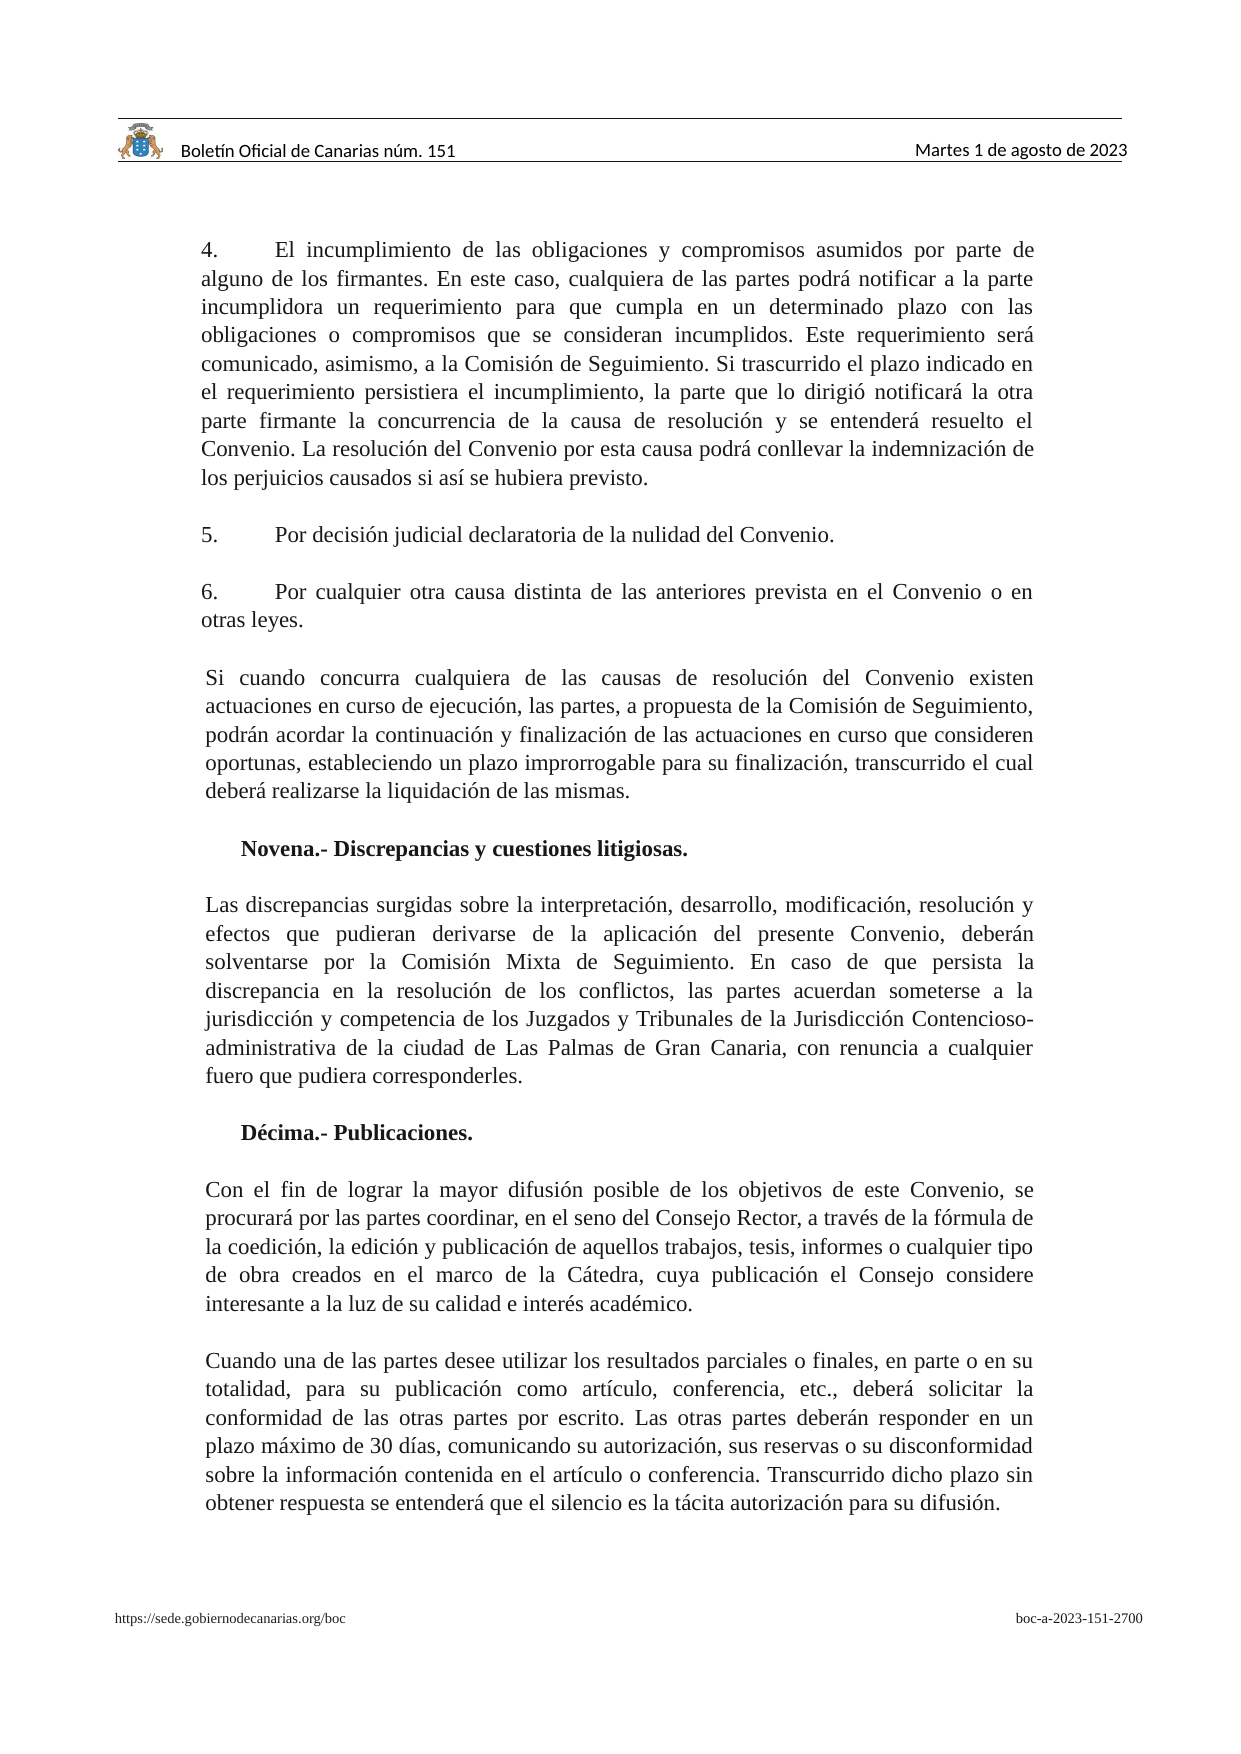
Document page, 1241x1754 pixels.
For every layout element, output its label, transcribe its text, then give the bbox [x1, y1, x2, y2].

text Si cuando concurra cualquiera de las causas de resolución del Convenio existen actuaciones en curso de ejecución, las partes, a propuesta de la Comisión de Seguimiento, podrán acordar la continuación y finalización de las actuaciones en curso que consideren oportunas, estableciendo un plazo improrrogable para su finalización, transcurrido el cual deberá realizarse la liquidación de las mismas. [205, 664, 1035, 804]
list El incumplimiento de las obligaciones y compromisos asumidos por parte de alguno de los firmantes. En este caso, cualquiera de las partes podrá notificar a la parte incumplidora un requerimiento para que cumpla en un determinado plazo con las obligaciones o compromisos que se consideran incumplidos. Este requerimiento será comunicado, asimismo, a la Comisión de Seguimiento. Si trascurrido el plazo indicado en el requerimiento persistiera el incumplimiento, la parte que lo dirigió notificará la otra parte firmante la concurrencia de la causa de resolución y se entenderá resuelto el Convenio. La resolución del Convenio por esta causa podrá conllevar la indemnización de los perjuicios causados si así se hubiera previsto. [201, 236, 1035, 490]
text Novena.- Discrepancias y cuestiones litigiosas. [241, 835, 1035, 861]
list Por decisión judicial declaratoria de la nulidad del Convenio. [201, 521, 1035, 547]
text Cuando una de las partes desee utilizar los resultados parciales o finales, en parte o en su totalidad, para su publicación como artículo, conferencia, etc., deberá solicitar la conformidad de las otras partes por escrito. Las otras partes deberán responder en un plazo máximo de 30 días, comunicando su autorización, sus reservas o su disconformidad sobre la información contenida en el artículo o conferencia. Transcurrido dicho plazo sin obtener respuesta se entenderá que el silencio es la tácita autorización para su difusión. [205, 1347, 1035, 1516]
list Por cualquier otra causa distinta de las anteriores prevista en el Convenio o en otras leyes. [201, 578, 1035, 633]
text Las discrepancias surgidas sobre la interpretación, desarrollo, modificación, resolución y efectos que pudieran derivarse de la aplicación del presente Convenio, deberán solventarse por la Comisión Mixta de Seguimiento. En caso de que persista la discrepancia en la resolución de los conflictos, las partes acuerdan someterse a la jurisdicción y competencia de los Juzgados y Tribunales de la Jurisdicción Contencioso-administrativa de la ciudad de Las Palmas de Gran Canaria, con renuncia a cualquier fuero que pudiera corresponderles. [205, 891, 1035, 1088]
text Décima.- Publicaciones. [241, 1119, 1035, 1146]
text Con el fin de lograr la mayor difusión posible de los objetivos de este Convenio, se procurará por las partes coordinar, en el seno del Consejo Rector, a través de la fórmula de la coedición, la edición y publicación de aquellos trabajos, tesis, informes o cualquier tipo de obra creados en el marco de la Cátedra, cuya publicación el Consejo considere interesante a la luz de su calidad e interés académico. [205, 1176, 1035, 1316]
